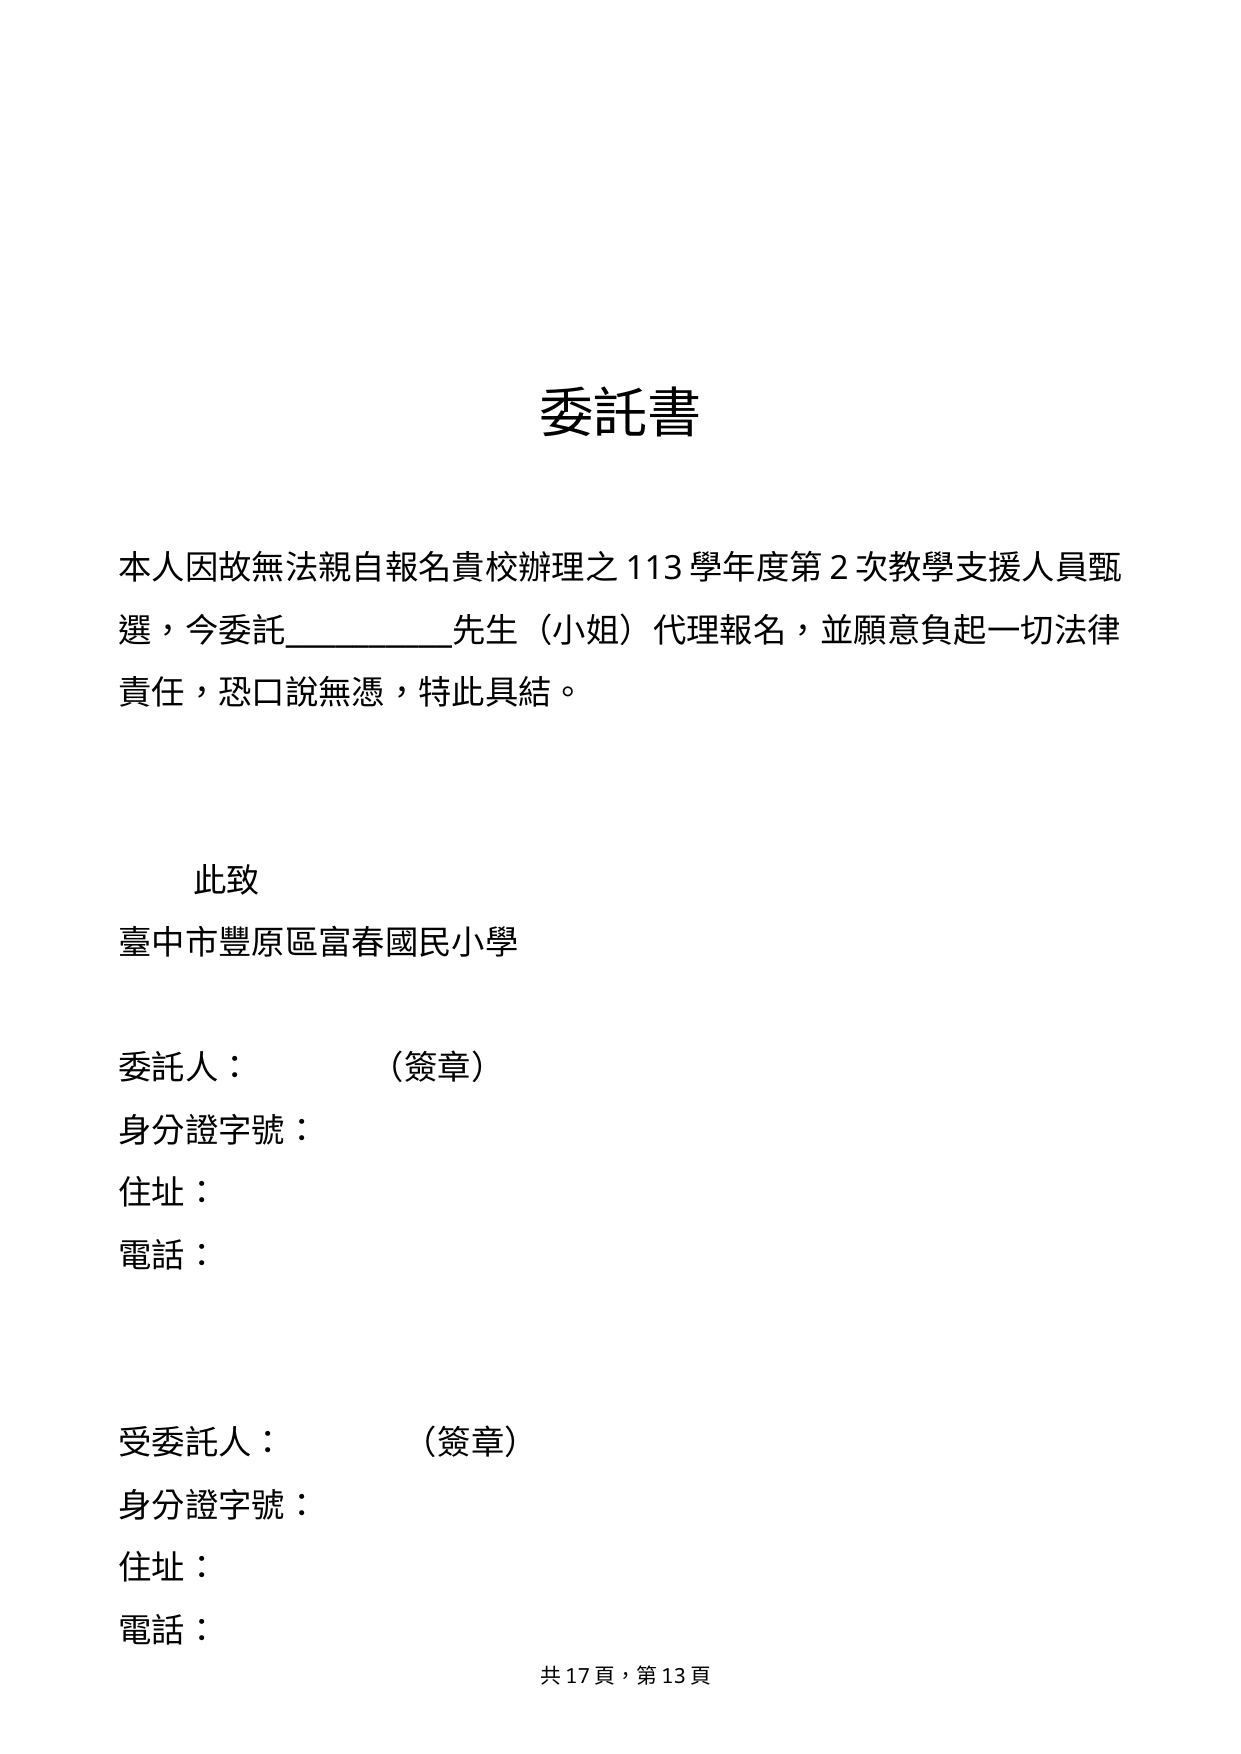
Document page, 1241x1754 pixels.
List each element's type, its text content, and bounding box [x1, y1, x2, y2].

text 電話： [118, 1211, 1122, 1273]
text 委託人： （簽章） [118, 1023, 1122, 1086]
text 身分證字號： [118, 1086, 1122, 1148]
text 本人因故無法親自報名貴校辦理之113學年度第2次教學支援人員甄選，今委託__________先生（小姐）代理報名，並願意負起一切法律責任，恐口說無憑，特此具結。 [118, 523, 1122, 711]
text 身分證字號： [118, 1461, 1122, 1523]
text 電話： [118, 1586, 1122, 1648]
text 受委託人： （簽章） [118, 1398, 1122, 1461]
text 此致 [118, 836, 1122, 898]
text 住址： [118, 1148, 1122, 1211]
text 住址： [118, 1523, 1122, 1586]
text 委託書 [118, 336, 1122, 461]
text 臺中市豐原區富春國民小學 [118, 898, 1122, 961]
